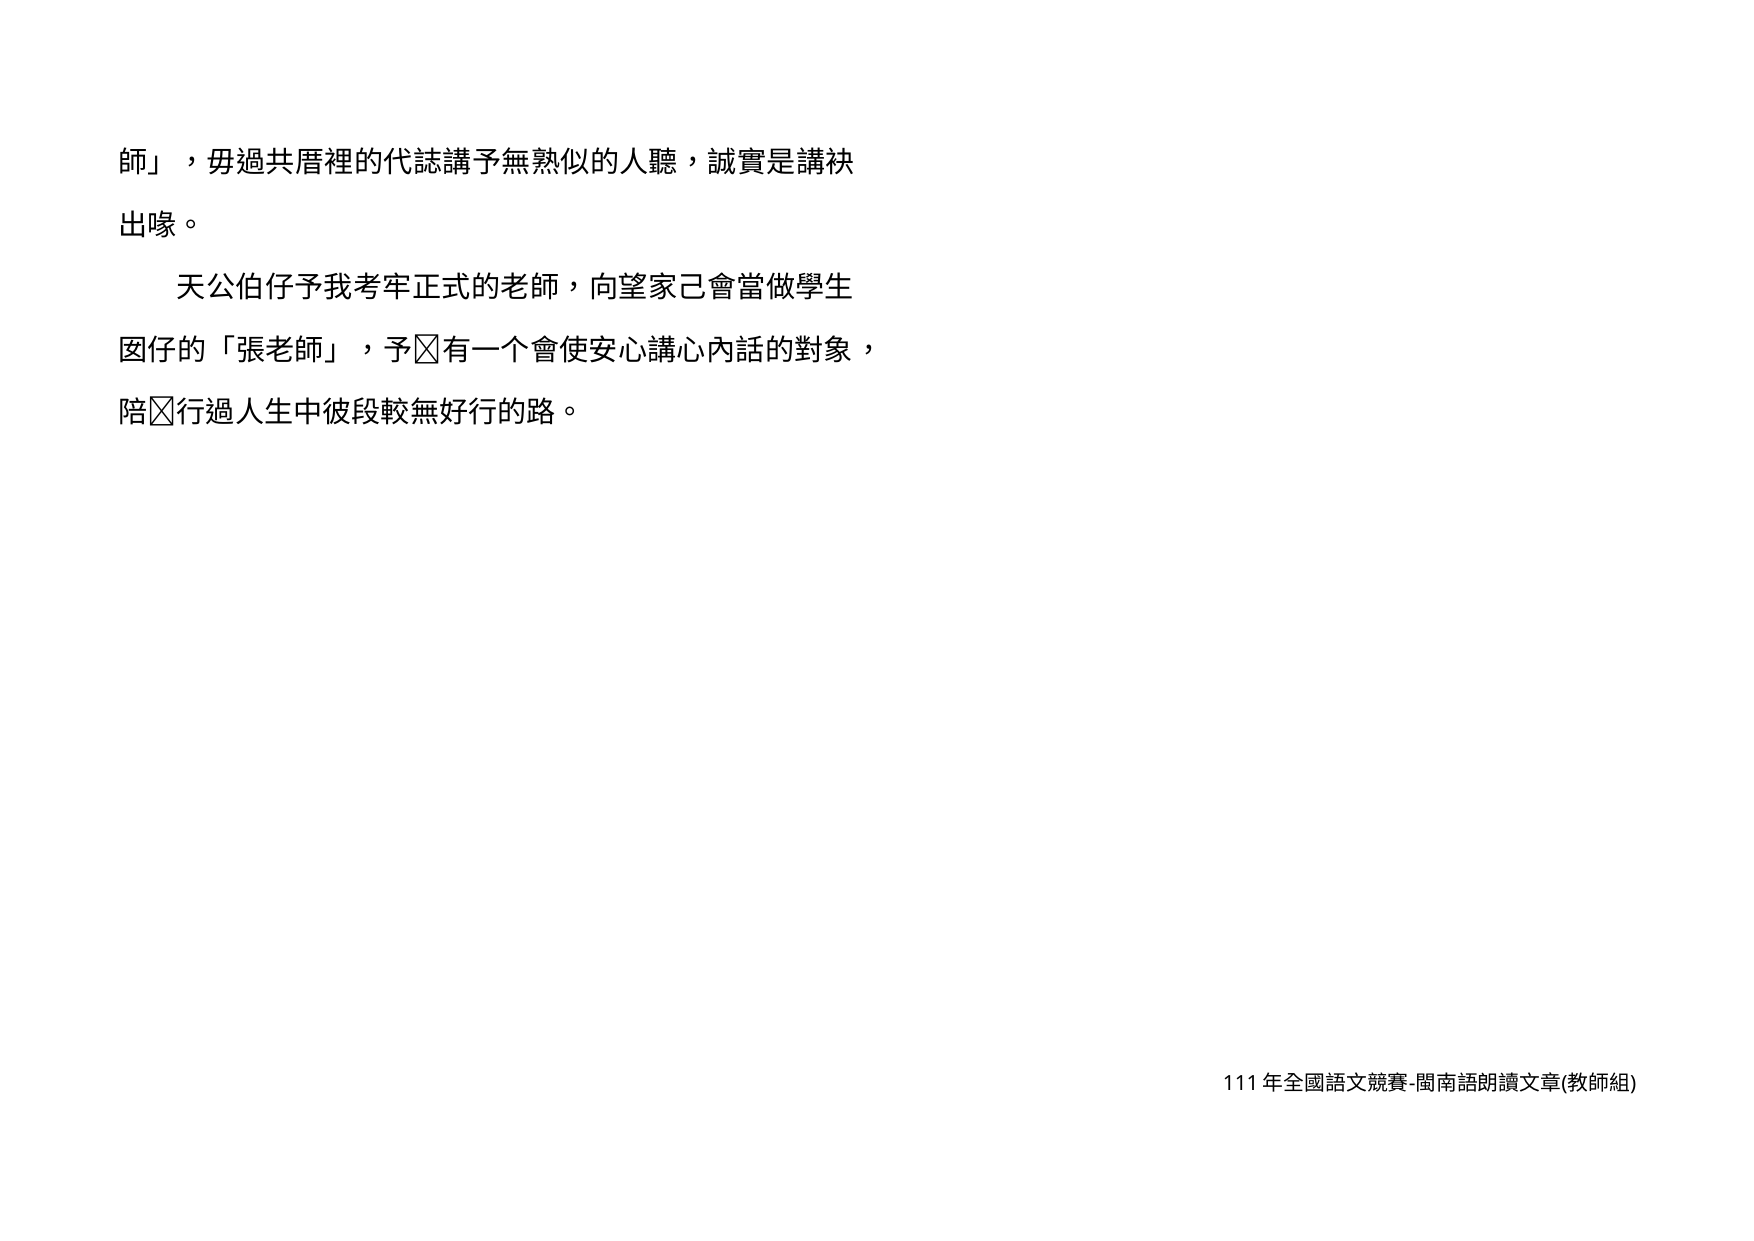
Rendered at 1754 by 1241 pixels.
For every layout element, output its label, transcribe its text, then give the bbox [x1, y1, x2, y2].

text 天公伯仔予我考牢正式的老師，向望家己會當做學生囡仔的「張老師」，予有一个會使安心講心內話的對象，陪行過人生中彼段較無好行的路。 [118, 243, 855, 431]
text 師」，毋過共厝裡的代誌講予無熟似的人聽，誠實是講袂出喙。 [118, 118, 855, 243]
